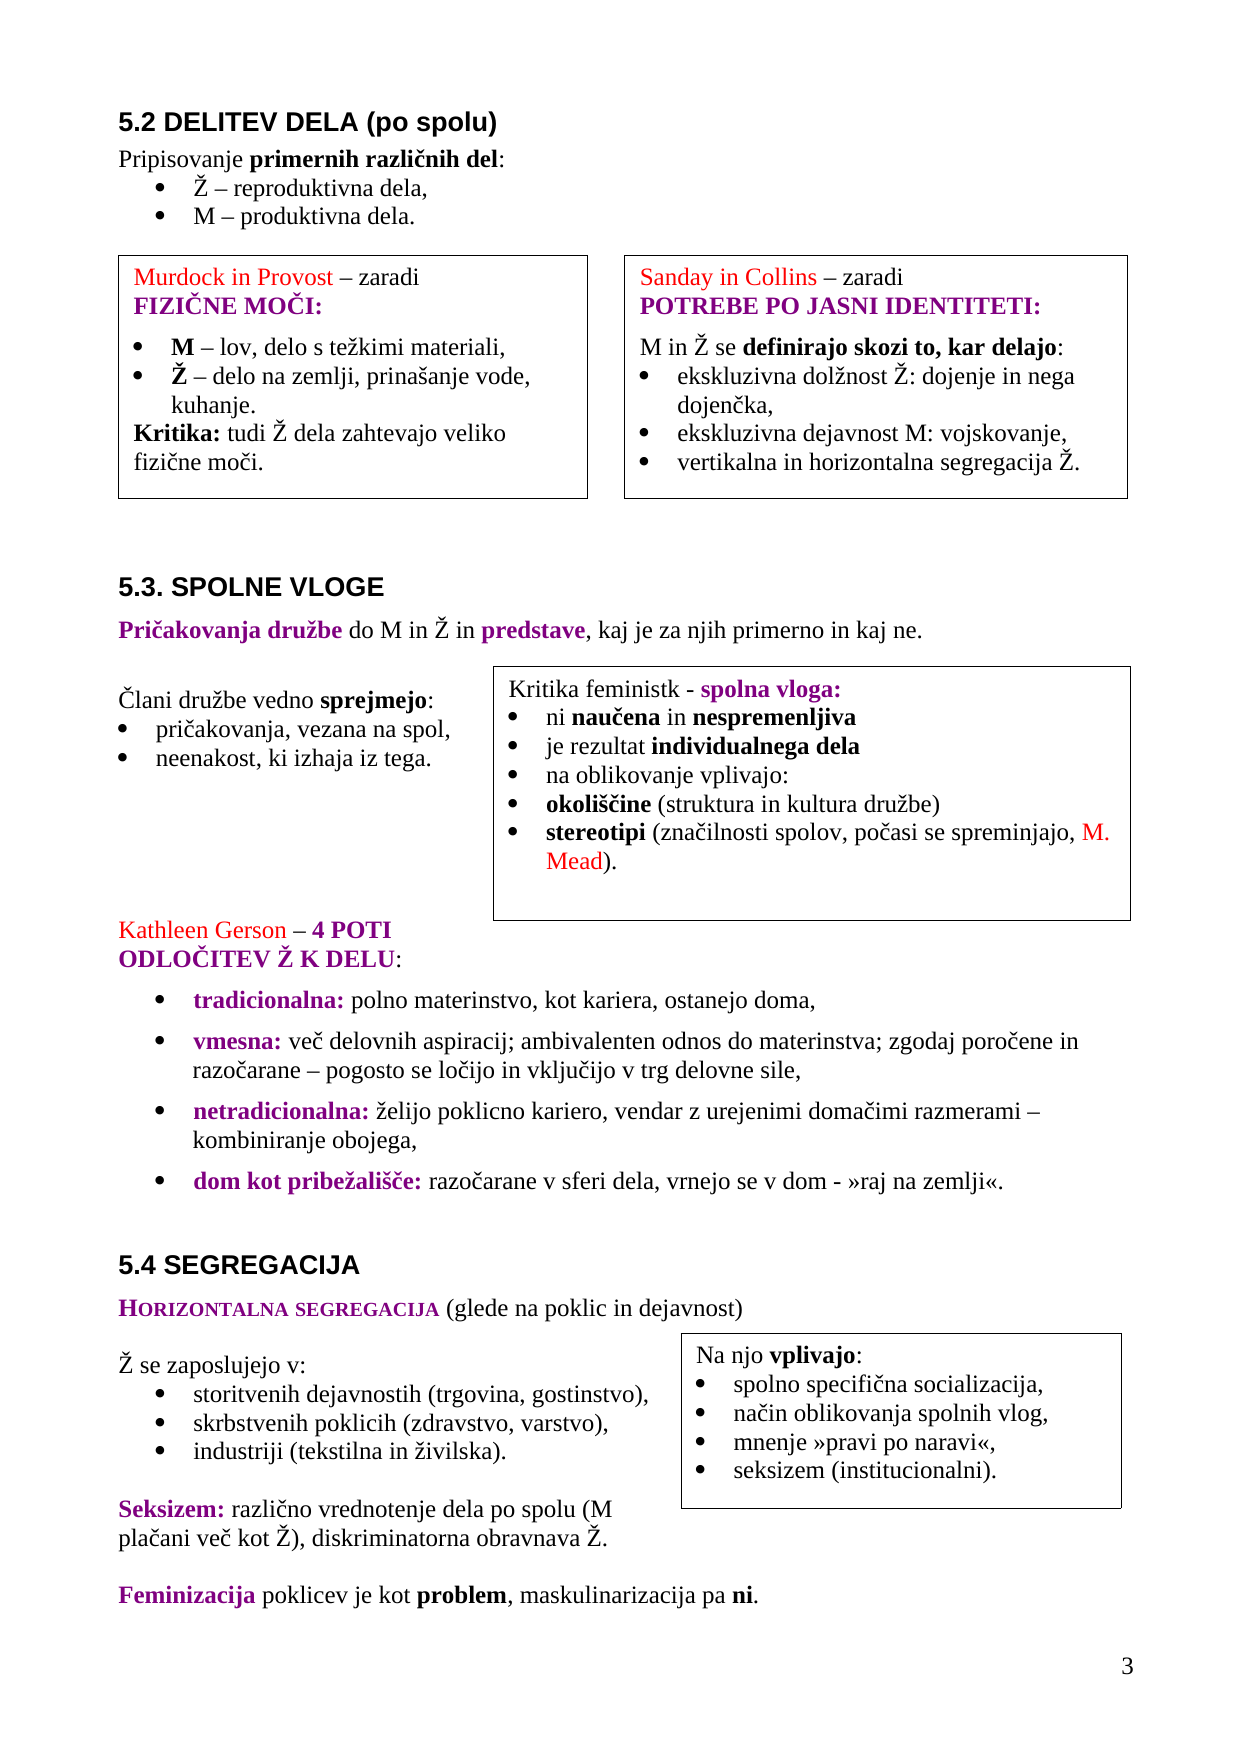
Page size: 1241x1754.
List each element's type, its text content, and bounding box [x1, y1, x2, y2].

list je rezultat individualnega dela [508, 731, 1116, 760]
list Kritika: tudi Ž dela zahtevajo veliko fizične moči. [133, 418, 572, 476]
list način oblikovanja spolnih vlog, [696, 1398, 1106, 1427]
list storitvenih dejavnostih (trgovina, gostinstvo), [156, 1379, 681, 1408]
text Horizontalna segregacija (glede na poklic in dejavnost) [118, 1293, 1134, 1321]
list Ž – reproduktivna dela, [156, 173, 1134, 201]
list neenakost, ki izhaja iz tega. [118, 743, 493, 771]
list industriji (tekstilna in živilska). [156, 1436, 681, 1465]
list okoliščine (struktura in kultura družbe) [508, 789, 1116, 817]
list pričakovanja, vezana na spol, [118, 714, 493, 743]
list mnenje »pravi po naravi«, [696, 1427, 1106, 1456]
list skrbstvenih poklicih (zdravstvo, varstvo), [156, 1408, 681, 1436]
list M – lov, delo s težkimi materiali, [133, 332, 572, 361]
text Pričakovanja družbe do M in Ž in predstave, kaj je za njih primerno in kaj ne. [118, 615, 1134, 644]
list na oblikovanje vplivajo: [508, 760, 1116, 789]
list ekskluzivna dolžnost Ž: dojenje in nega dojenčka, [639, 361, 1112, 418]
list M – produktivna dela. [156, 201, 1134, 230]
list netradicionalna: želijo poklicno kariero, vendar z urejenimi domačimi razmerami – kombiniranje obojega, [155, 1096, 1134, 1154]
subtitle 5.3. SPOLNE VLOGE [118, 571, 1134, 603]
list Sanday in Collins – zaradi [639, 262, 1112, 291]
text Člani družbe vedno sprejmejo: [118, 685, 493, 714]
list tradicionalna: polno materinstvo, kot kariera, ostanejo doma, [155, 985, 1134, 1014]
list Ž – delo na zemlji, prinašanje vode, kuhanje. [133, 361, 572, 418]
list vertikalna in horizontalna segregacija Ž. [639, 447, 1112, 476]
text Seksizem: različno vrednotenje dela po spolu (M plačani več kot Ž), diskriminatorna obravnava Ž. [118, 1494, 1134, 1551]
text Pripisovanje primernih različnih del: [118, 144, 1134, 173]
subtitle 5.2 DELITEV DELA (po spolu) [118, 106, 1134, 138]
list stereotipi (značilnosti spolov, počasi se spreminjajo, M. Mead). [508, 817, 1116, 875]
text Feminizacija poklicev je kot problem, maskulinarizacija pa ni. [118, 1580, 1134, 1609]
list vmesna: več delovnih aspiracij; ambivalenten odnos do materinstva; zgodaj poročene in razočarane – pogosto se ločijo in vključijo v trg delovne sile, [155, 1026, 1134, 1084]
list Murdock in Provost – zaradi [133, 262, 572, 291]
list ekskluzivna dejavnost M: vojskovanje, [639, 418, 1112, 447]
list ni naučena in nespremenljiva [508, 702, 1116, 731]
list M in Ž se definirajo skozi to, kar delajo: [639, 332, 1112, 361]
list FIZIČNE MOČI: [133, 291, 572, 320]
text Kathleen Gerson – 4 POTI ODLOČITEV Ž K DELU: [118, 915, 1134, 973]
subtitle 5.4 SEGREGACIJA [118, 1249, 1134, 1280]
text Ž se zaposlujejo v: [118, 1350, 681, 1379]
list seksizem (institucionalni). [696, 1456, 1106, 1484]
list spolno specifična socializacija, [696, 1369, 1106, 1398]
text Kritika feministk - spolna vloga: [508, 674, 1116, 702]
list POTREBE PO JASNI IDENTITETI: [639, 291, 1112, 320]
text Na njo vplivajo: [696, 1341, 1106, 1369]
list dom kot pribežališče: razočarane v sferi dela, vrnejo se v dom - »raj na zemlji«. [155, 1166, 1134, 1195]
